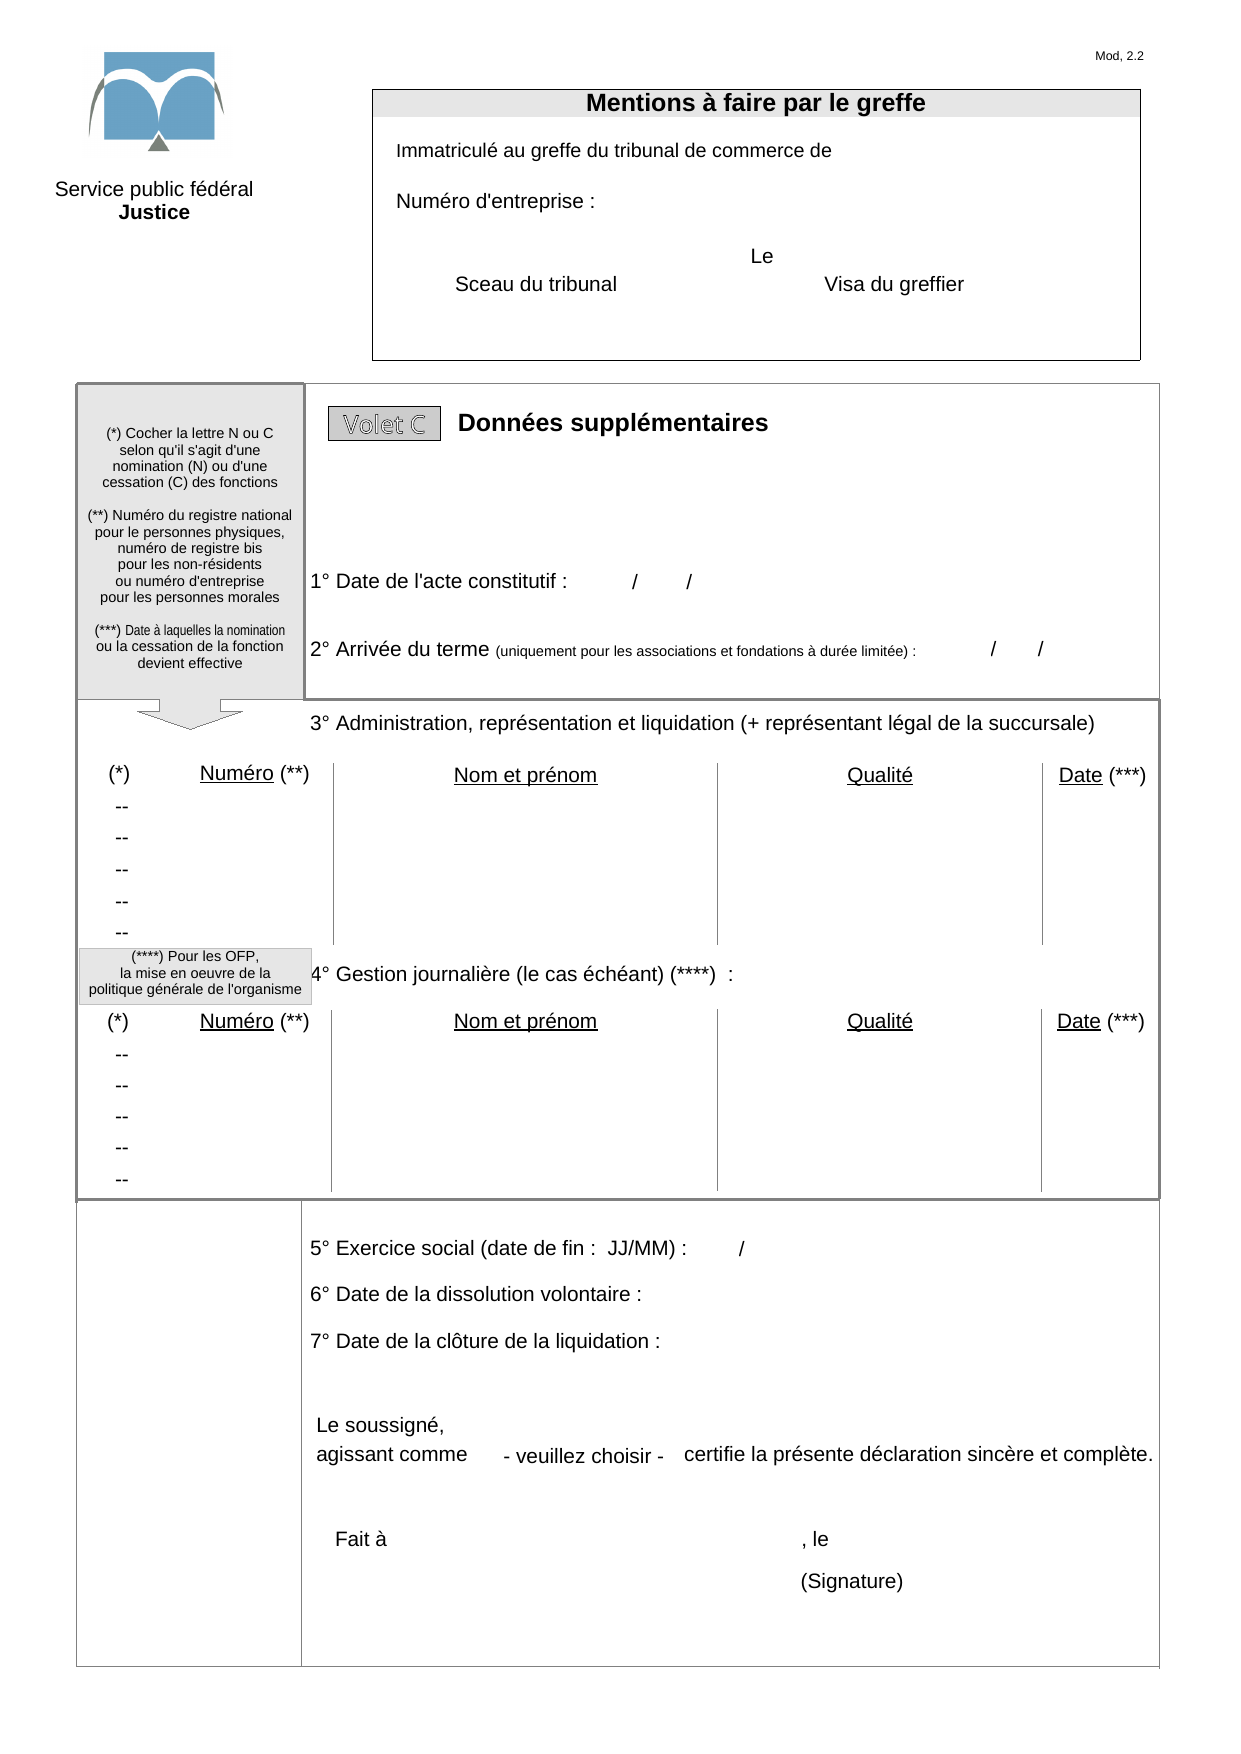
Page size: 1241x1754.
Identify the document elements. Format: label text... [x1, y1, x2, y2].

text 7° Date de la clôture de la liquidation : [310, 1329, 671, 1353]
text Qualité [720, 1009, 1039, 1032]
text Qualité [720, 763, 1039, 787]
text Numéro (**) [178, 762, 331, 785]
text Le [396, 241, 1140, 269]
text 5° Exercice social (date de fin : JJ/MM) : [310, 1237, 689, 1260]
text / [686, 571, 700, 594]
text Certifie la présente déclaration sincère et complète. [684, 1442, 1156, 1465]
text Nom et prénom [337, 1009, 714, 1032]
text Justice [30, 201, 278, 224]
text Immatriculé au greffe du tribunal de commerce de [396, 140, 1140, 162]
text Le soussigné, [316, 1414, 453, 1437]
text 6° Date de la dissolution volontaire : [310, 1283, 655, 1306]
text [310, 409, 328, 437]
text / [1038, 638, 1051, 661]
text (*) [89, 1009, 129, 1032]
text 1° Date de l'acte constitutif : [310, 570, 572, 593]
text / [632, 571, 646, 594]
text 2° Arrivée du terme (uniquement pour les associations et fondations à durée limitée) : [310, 638, 921, 661]
text Données supplémentaires [441, 409, 1157, 437]
text Sceau du tribunal Visa du greffier [396, 269, 1140, 297]
text Agissant comme [316, 1442, 475, 1465]
text Mentions à faire par le greffe [373, 90, 1140, 117]
text Mod, 2.2 [1080, 49, 1159, 63]
text / [739, 1237, 753, 1260]
text 4° Gestion journalière (le cas échéant) (****) : [312, 963, 943, 986]
text Date (***) [1043, 1009, 1158, 1032]
text Numéro d'entreprise : [396, 190, 1140, 213]
text (Signature) [800, 1569, 946, 1593]
text Numéro (**) [178, 1009, 331, 1032]
text / [991, 638, 1004, 661]
text , le [801, 1527, 845, 1551]
text Nom et prénom [337, 763, 714, 787]
text (*) [90, 762, 130, 785]
text 3° Administration, représentation et liquidation (+ représentant légal de la succursale) [310, 712, 1157, 735]
text Service public fédéral [30, 177, 278, 201]
text Date (***) [1045, 763, 1158, 787]
text Fait à [335, 1527, 399, 1550]
